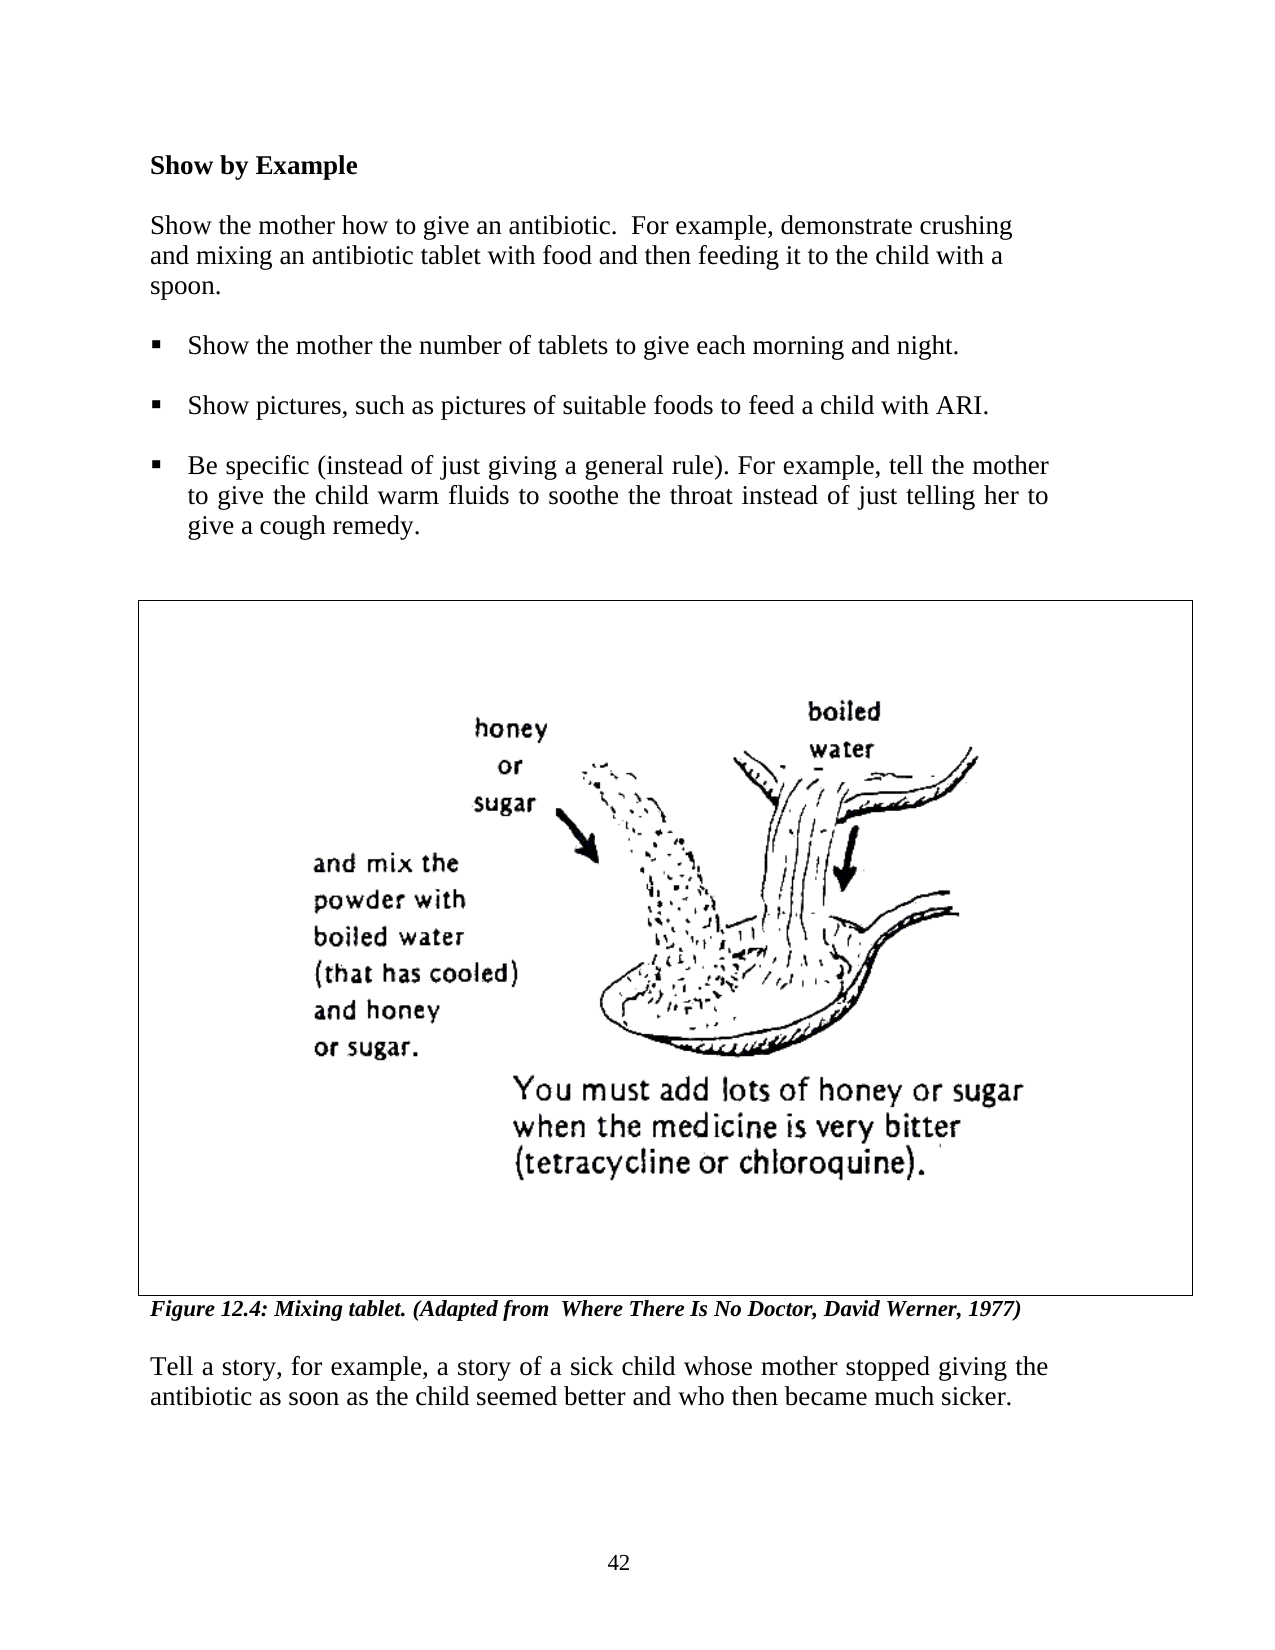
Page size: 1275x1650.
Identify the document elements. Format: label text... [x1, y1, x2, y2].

text Tell a story, for example, a story of a sick child whose mother stopped giving the antibiotic as soon as the child seemed better and who then became much sicker. [150, 1351, 1050, 1411]
table_header [139, 601, 1192, 1295]
text Show the mother how to give an antibiotic. For example, demonstrate crushing and mixing an antibiotic tablet with food and then feeding it to the child with a spoon. [150, 210, 1050, 300]
text Show by Example [150, 150, 1050, 180]
picture [166, 610, 1164, 1286]
text Figure 12.4: Mixing tablet. (Adapted from Where There Is No Doctor, David Werner, 1977) [150, 1296, 1050, 1321]
list Show the mother the number of tablets to give each morning and night. [150, 330, 1050, 360]
list Show pictures, such as pictures of suitable foods to feed a child with ARI. [150, 390, 1050, 420]
list Be specific (instead of just giving a general rule). For example, tell the mother to give the child warm fluids to soothe the throat instead of just telling her to give a cough remedy. [150, 450, 1050, 540]
